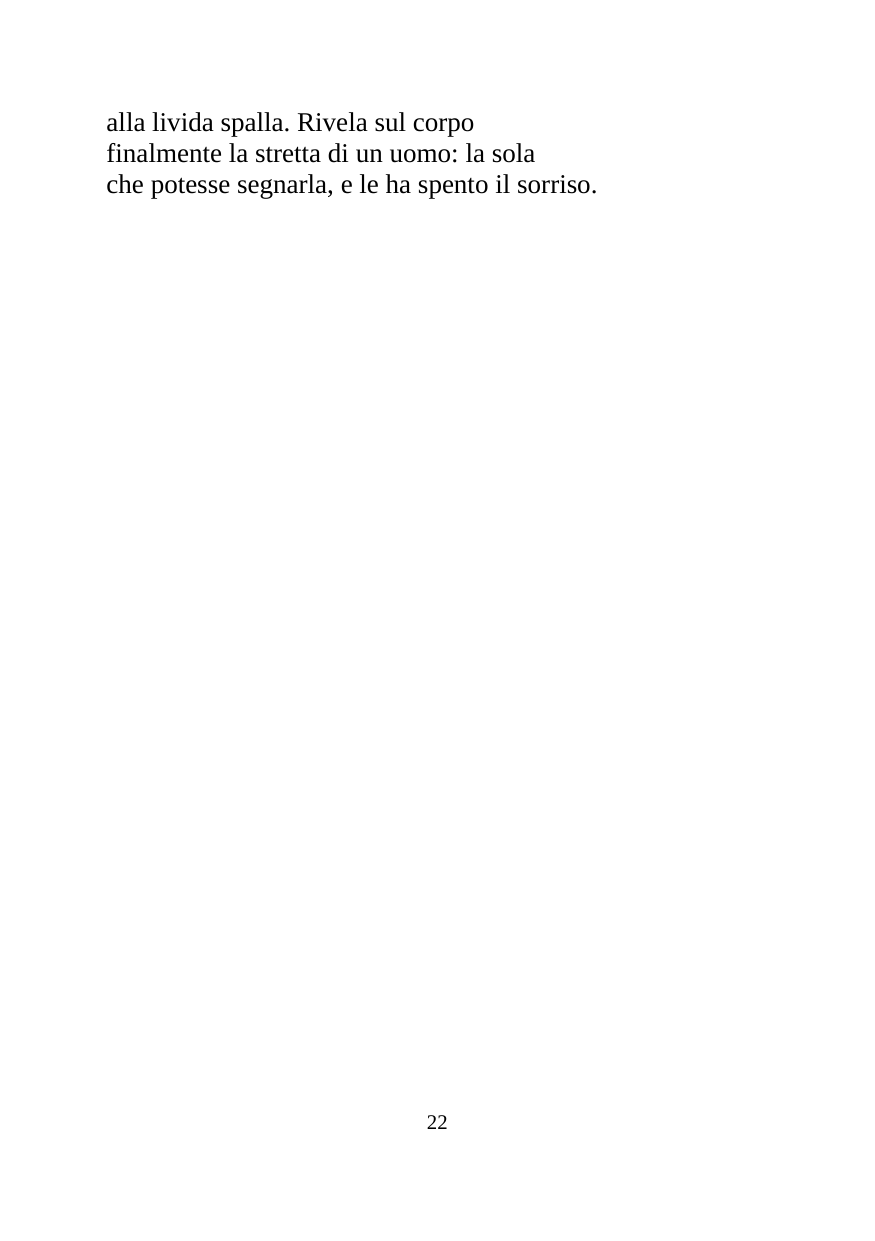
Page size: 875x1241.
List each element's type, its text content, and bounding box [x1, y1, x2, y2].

text alla livida spalla. Rivela sul corpo finalmente la stretta di un uomo: la sola che potesse segnarla, e le ha spento il sorriso. [106, 106, 768, 200]
